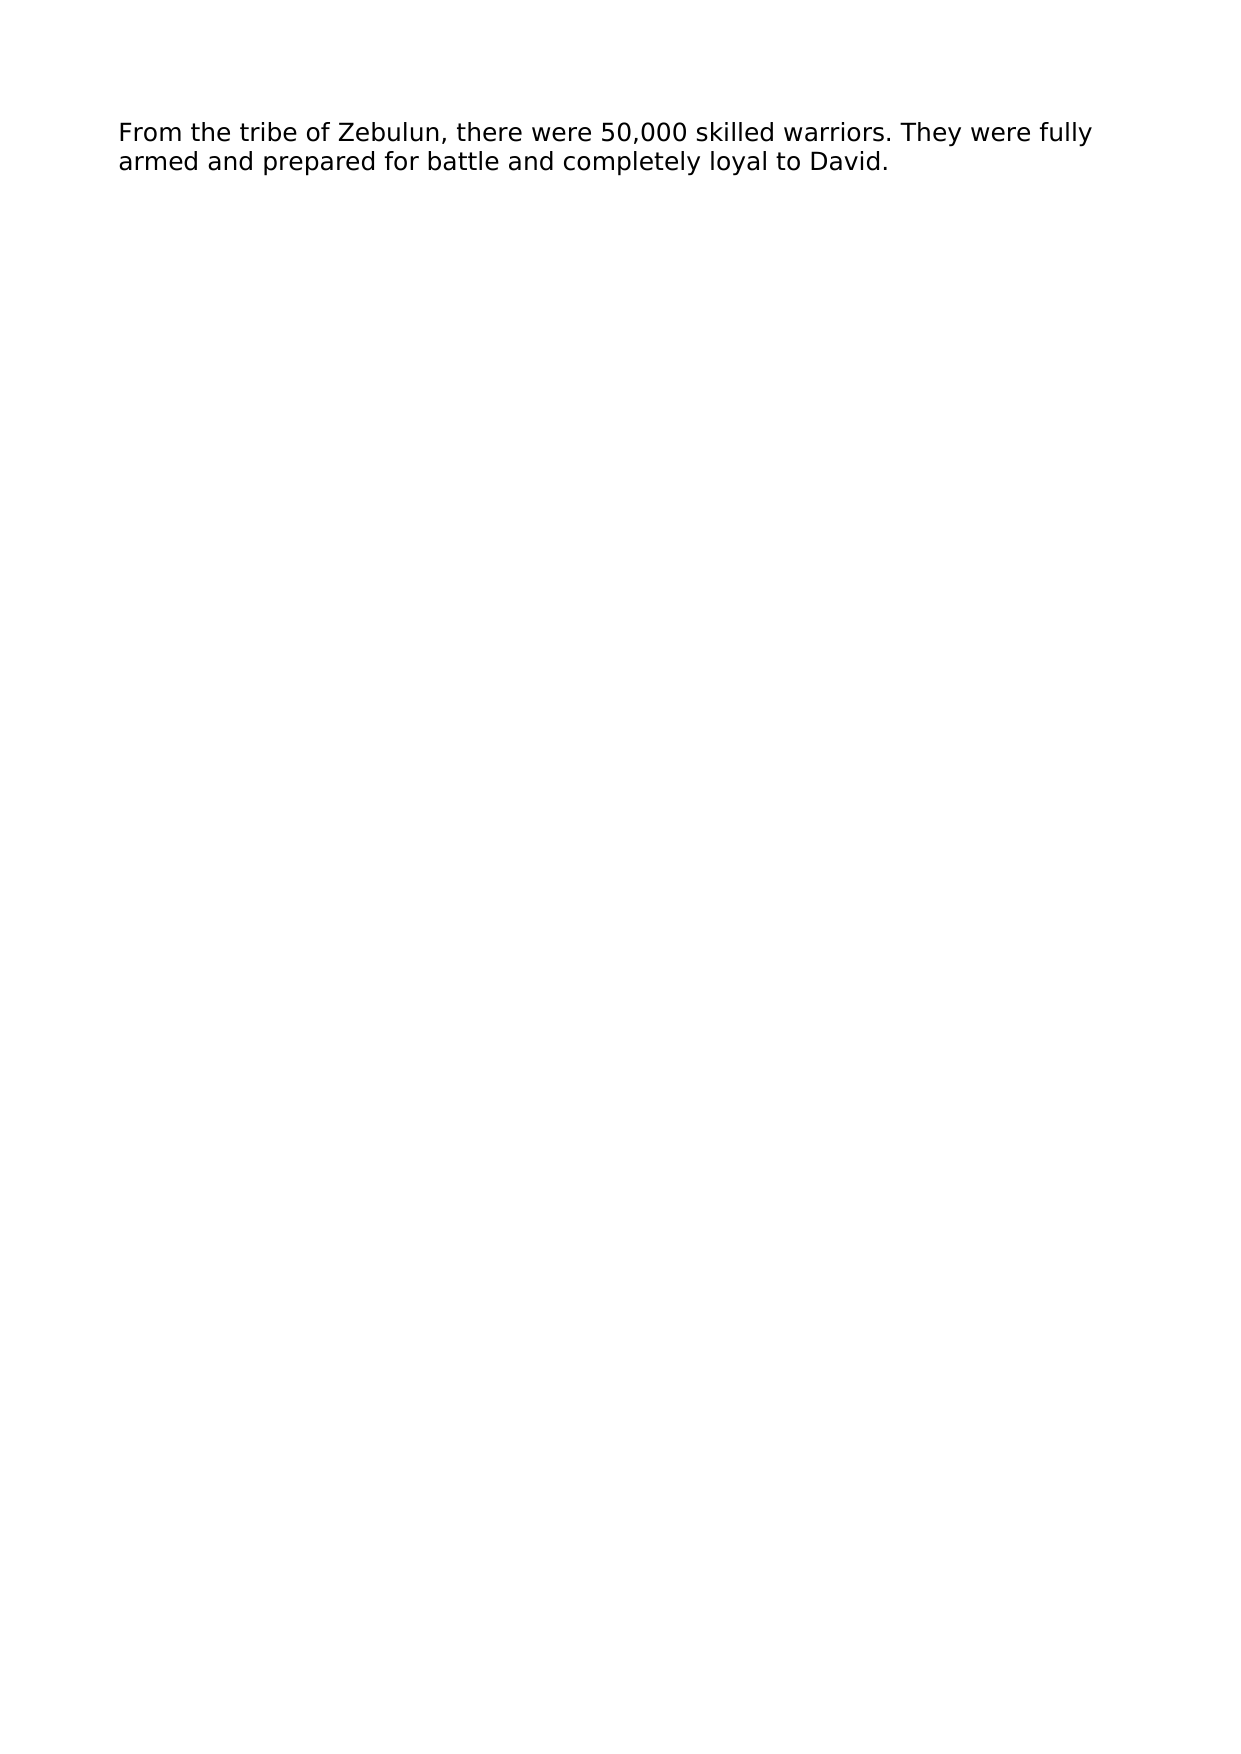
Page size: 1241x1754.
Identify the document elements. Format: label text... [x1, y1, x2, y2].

text From the tribe of Zebulun, there were 50,000 skilled warriors. They were fully armed and prepared for battle and completely loyal to David. [118, 118, 1122, 176]
